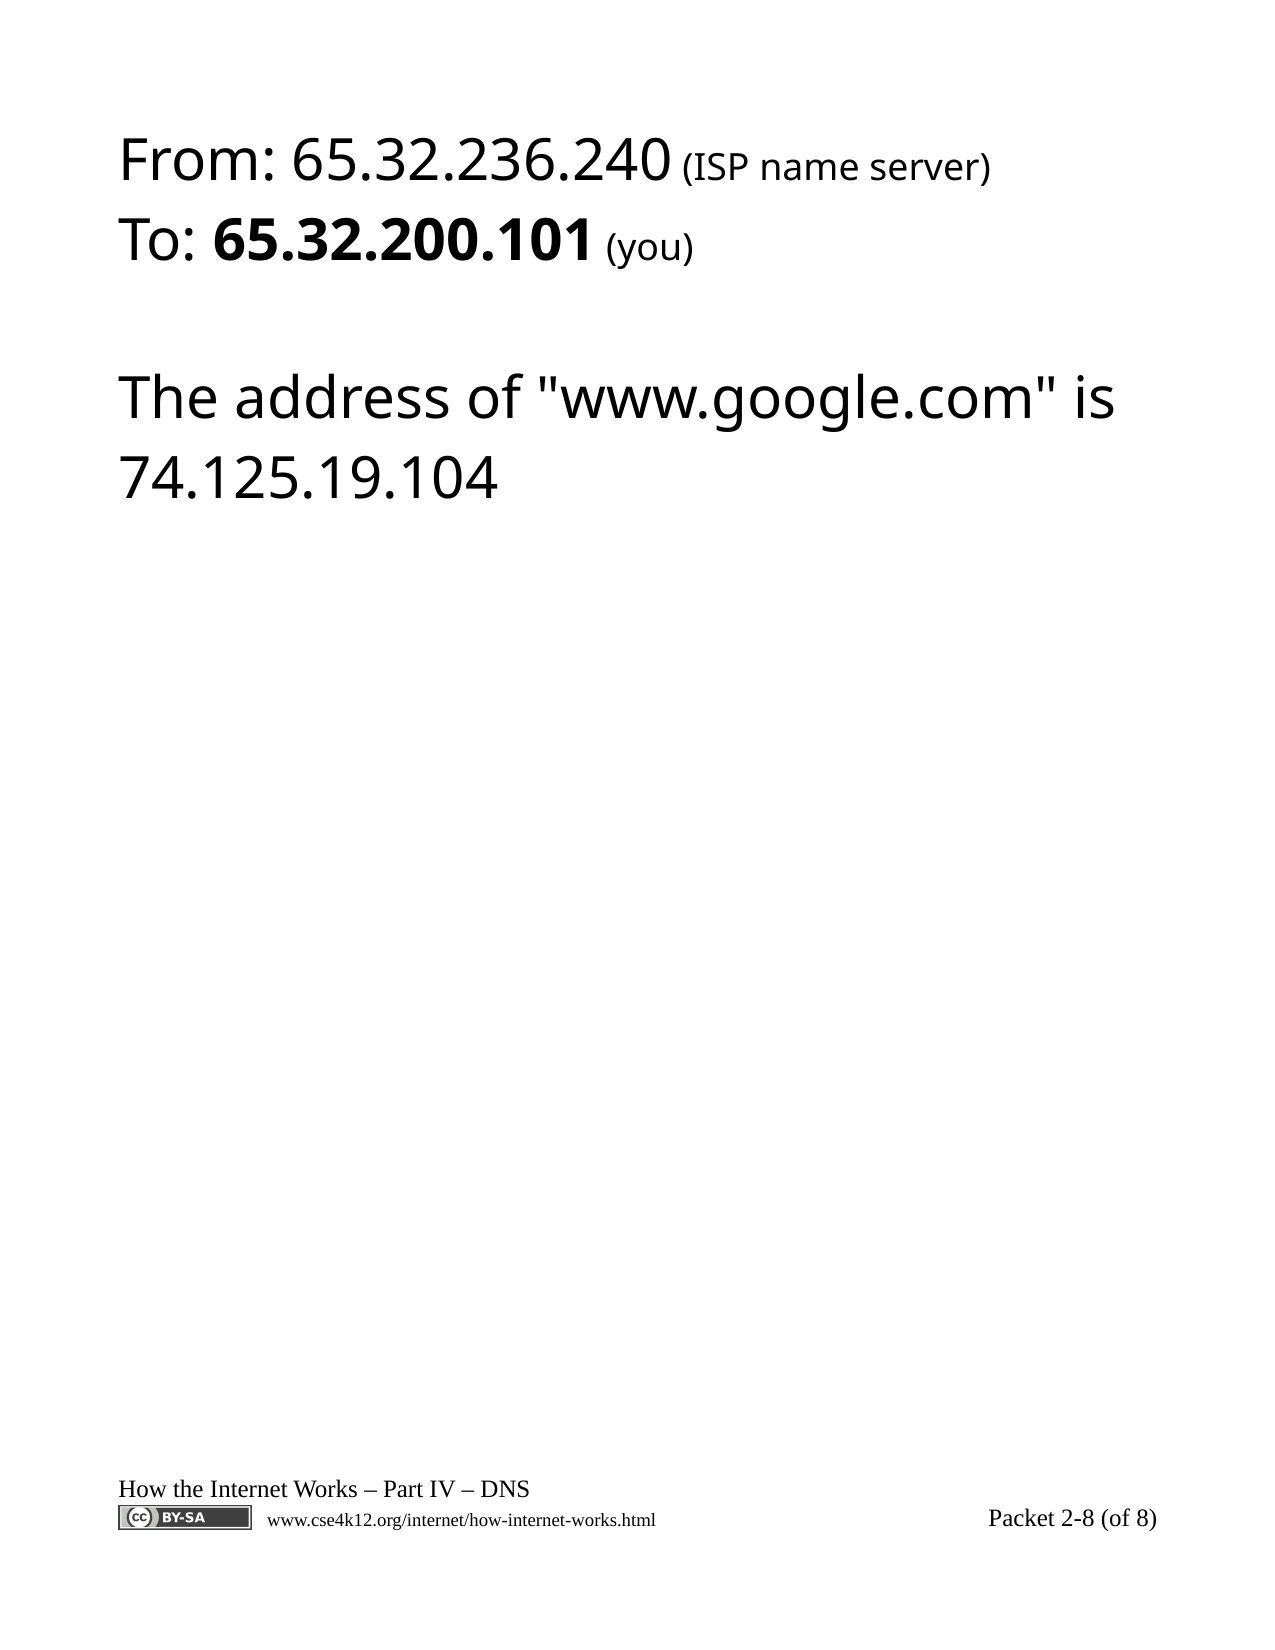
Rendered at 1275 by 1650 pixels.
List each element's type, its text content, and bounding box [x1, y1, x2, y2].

text From: 65.32.236.240 (ISP name server) [118, 118, 1157, 198]
text To: 65.32.200.101 (you) [118, 198, 1157, 277]
text The address of "www.google.com" is 74.125.19.104 [118, 357, 1157, 516]
